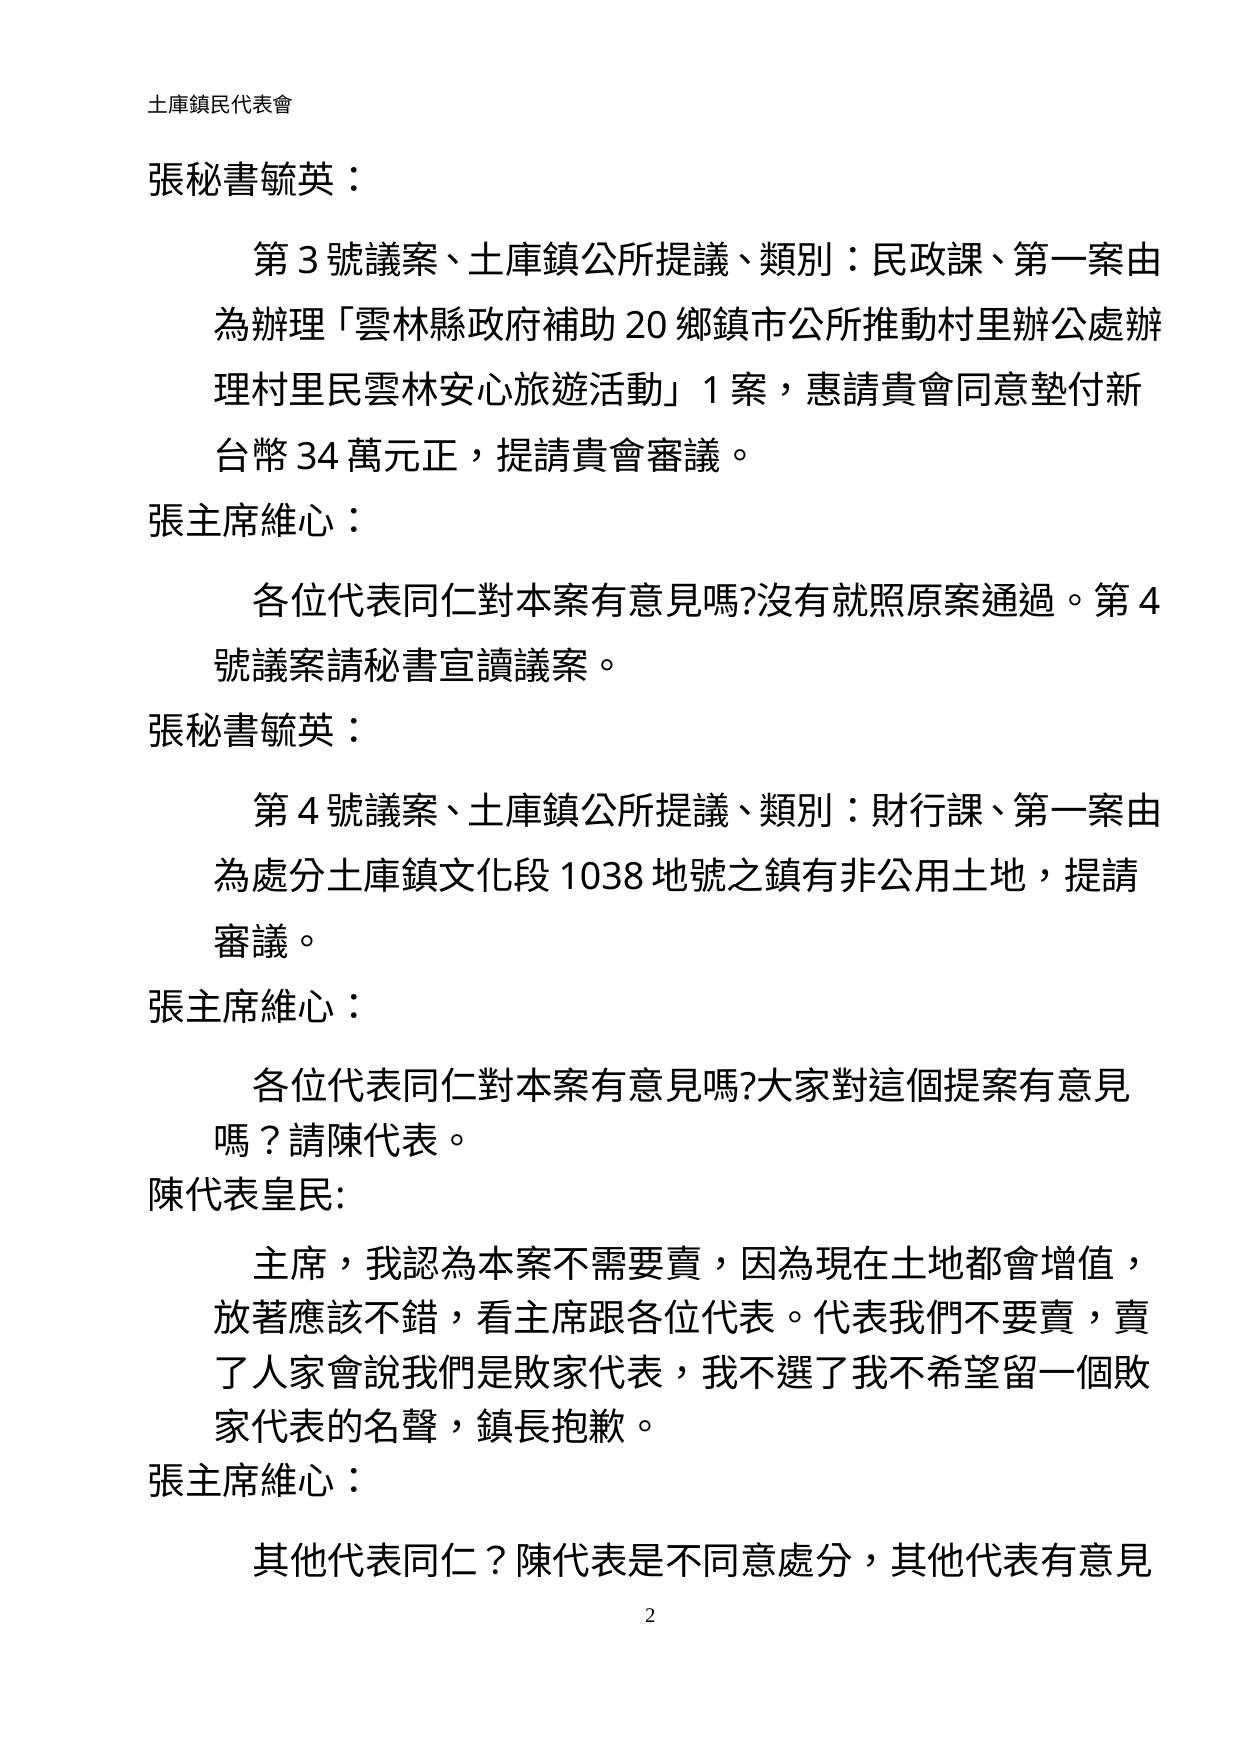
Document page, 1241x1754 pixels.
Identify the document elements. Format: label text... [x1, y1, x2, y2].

text 其他代表同仁？陳代表是不同意處分，其他代表有意見 [213, 1531, 1162, 1585]
text 各位代表同仁對本案有意見嗎?沒有就照原案通過。第4號議案請秘書宣讀議案。 [213, 571, 1162, 690]
text 第3號議案、土庫鎮公所提議、類別：民政課、第一案由：為辦理「雲林縣政府補助20鄉鎮市公所推動村里辦公處辦理村里民雲林安心旅遊活動」1案，惠請貴會同意墊付新台幣34萬元正，提請貴會審議。 [213, 230, 1162, 480]
text 張主席維心： [148, 976, 1162, 1031]
text 張秘書毓英： [148, 701, 1162, 755]
text 第4號議案、土庫鎮公所提議、類別：財行課、第一案由：為處分土庫鎮文化段1038地號之鎮有非公用土地，提請審議。 [213, 781, 1162, 966]
text 張秘書毓英： [148, 150, 1162, 204]
text 陳代表皇民: [148, 1165, 1162, 1219]
text 主席，我認為本案不需要賣，因為現在土地都會增值，放著應該不錯，看主席跟各位代表。代表我們不要賣，賣了人家會說我們是敗家代表，我不選了我不希望留一個敗家代表的名聲，鎮長抱歉。 [213, 1234, 1162, 1451]
text 張主席維心： [148, 491, 1162, 545]
text 張主席維心： [148, 1451, 1162, 1505]
text 各位代表同仁對本案有意見嗎?大家對這個提案有意見嗎？請陳代表。 [213, 1056, 1162, 1165]
